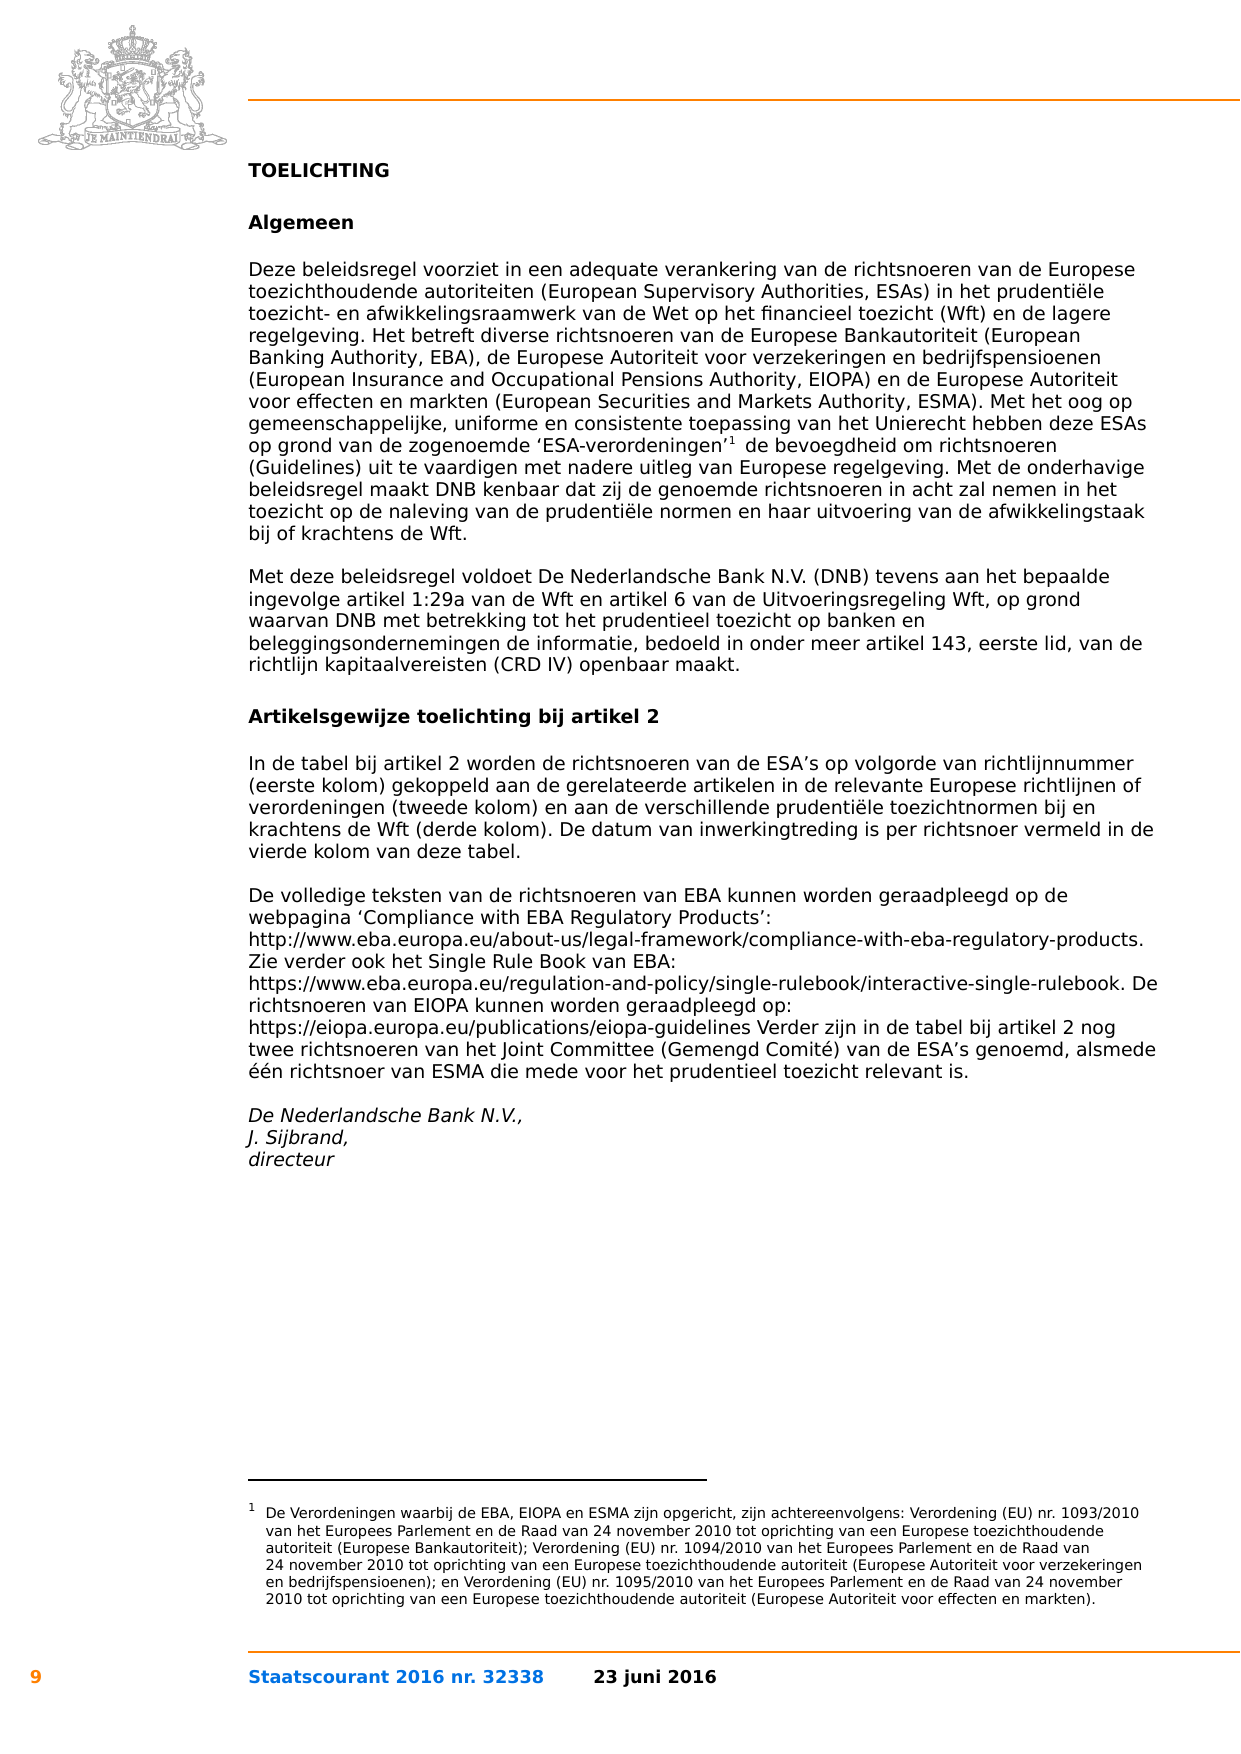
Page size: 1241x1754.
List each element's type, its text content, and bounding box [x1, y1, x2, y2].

text In de tabel bij artikel 2 worden de richtsnoeren van de ESA’s op volgorde van richtlijnnummer (eerste kolom) gekoppeld aan de gerelateerde artikelen in de relevante Europese richtlijnen of verordeningen (tweede kolom) en aan de verschillende prudentiële toezichtnormen bij en krachtens de Wft (derde kolom). De datum van inwerkingtreding is per richtsnoer vermeld in de vierde kolom van deze tabel. [248, 753, 1163, 863]
subtitle TOELICHTING [248, 160, 1163, 182]
text De volledige teksten van de richtsnoeren van EBA kunnen worden geraadpleegd op de webpagina ‘Compliance with EBA Regulatory Products’: http://www.eba.europa.eu/about-us/legal-framework/compliance-with-eba-regulatory-products. Zie verder ook het Single Rule Book van EBA: https://www.eba.europa.eu/regulation-and-policy/single-rulebook/interactive-single-rulebook. De richtsnoeren van EIOPA kunnen worden geraadpleegd op: https://eiopa.europa.eu/publications/eiopa-guidelines Verder zijn in de tabel bij artikel 2 nog twee richtsnoeren van het Joint Committee (Gemengd Comité) van de ESA’s genoemd, alsmede één richtsnoer van ESMA die mede voor het prudentieel toezicht relevant is. [248, 885, 1163, 1083]
subtitle Algemeen [248, 212, 1163, 234]
subtitle Artikelsgewijze toelichting bij artikel 2 [248, 706, 1163, 728]
text De Verordeningen waarbij de EBA, EIOPA en ESMA zijn opgericht, zijn achtereenvolgens: Verordening (EU) nr. 1093/2010 van het Europees Parlement en de Raad van 24 november 2010 tot oprichting van een Europese toezichthoudende autoriteit (Europese Bankautoriteit); Verordening (EU) nr. 1094/2010 van het Europees Parlement en de Raad van 24 november 2010 tot oprichting van een Europese toezichthoudende autoriteit (Europese Autoriteit voor verzekeringen en bedrijfspensioenen); en Verordening (EU) nr. 1095/2010 van het Europees Parlement en de Raad van 24 november 2010 tot oprichting van een Europese toezichthoudende autoriteit (Europese Autoriteit voor effecten en markten). [248, 1501, 1163, 1608]
text Deze beleidsregel voorziet in een adequate verankering van de richtsnoeren van de Europese toezichthoudende autoriteiten (European Supervisory Authorities, ESAs) in het prudentiële toezicht- en afwikkelingsraamwerk van de Wet op het financieel toezicht (Wft) en de lagere regelgeving. Het betreft diverse richtsnoeren van de Europese Bankautoriteit (European Banking Authority, EBA), de Europese Autoriteit voor verzekeringen en bedrijfspensioenen (European Insurance and Occupational Pensions Authority, EIOPA) en de Europese Autoriteit voor effecten en markten (European Securities and Markets Authority, ESMA). Met het oog op gemeenschappelijke, uniforme en consistente toepassing van het Unierecht hebben deze ESAs op grond van de zogenoemde ‘ESA-verordeningen’ de bevoegdheid om richtsnoeren (Guidelines) uit te vaardigen met nadere uitleg van Europese regelgeving. Met de onderhavige beleidsregel maakt DNB kenbaar dat zij de genoemde richtsnoeren in acht zal nemen in het toezicht op de naleving van de prudentiële normen en haar uitvoering van de afwikkelingstaak bij of krachtens de Wft. [248, 259, 1163, 544]
text Met deze beleidsregel voldoet De Nederlandsche Bank N.V. (DNB) tevens aan het bepaalde ingevolge artikel 1:29a van de Wft en artikel 6 van de Uitvoeringsregeling Wft, op grond waarvan DNB met betrekking tot het prudentieel toezicht op banken en beleggingsondernemingen de informatie, bedoeld in onder meer artikel 143, eerste lid, van de richtlijn kapitaalvereisten (CRD IV) openbaar maakt. [248, 566, 1163, 676]
picture [38, 25, 227, 150]
text De Nederlandsche Bank N.V., J. Sijbrand, directeur [248, 1105, 1163, 1171]
